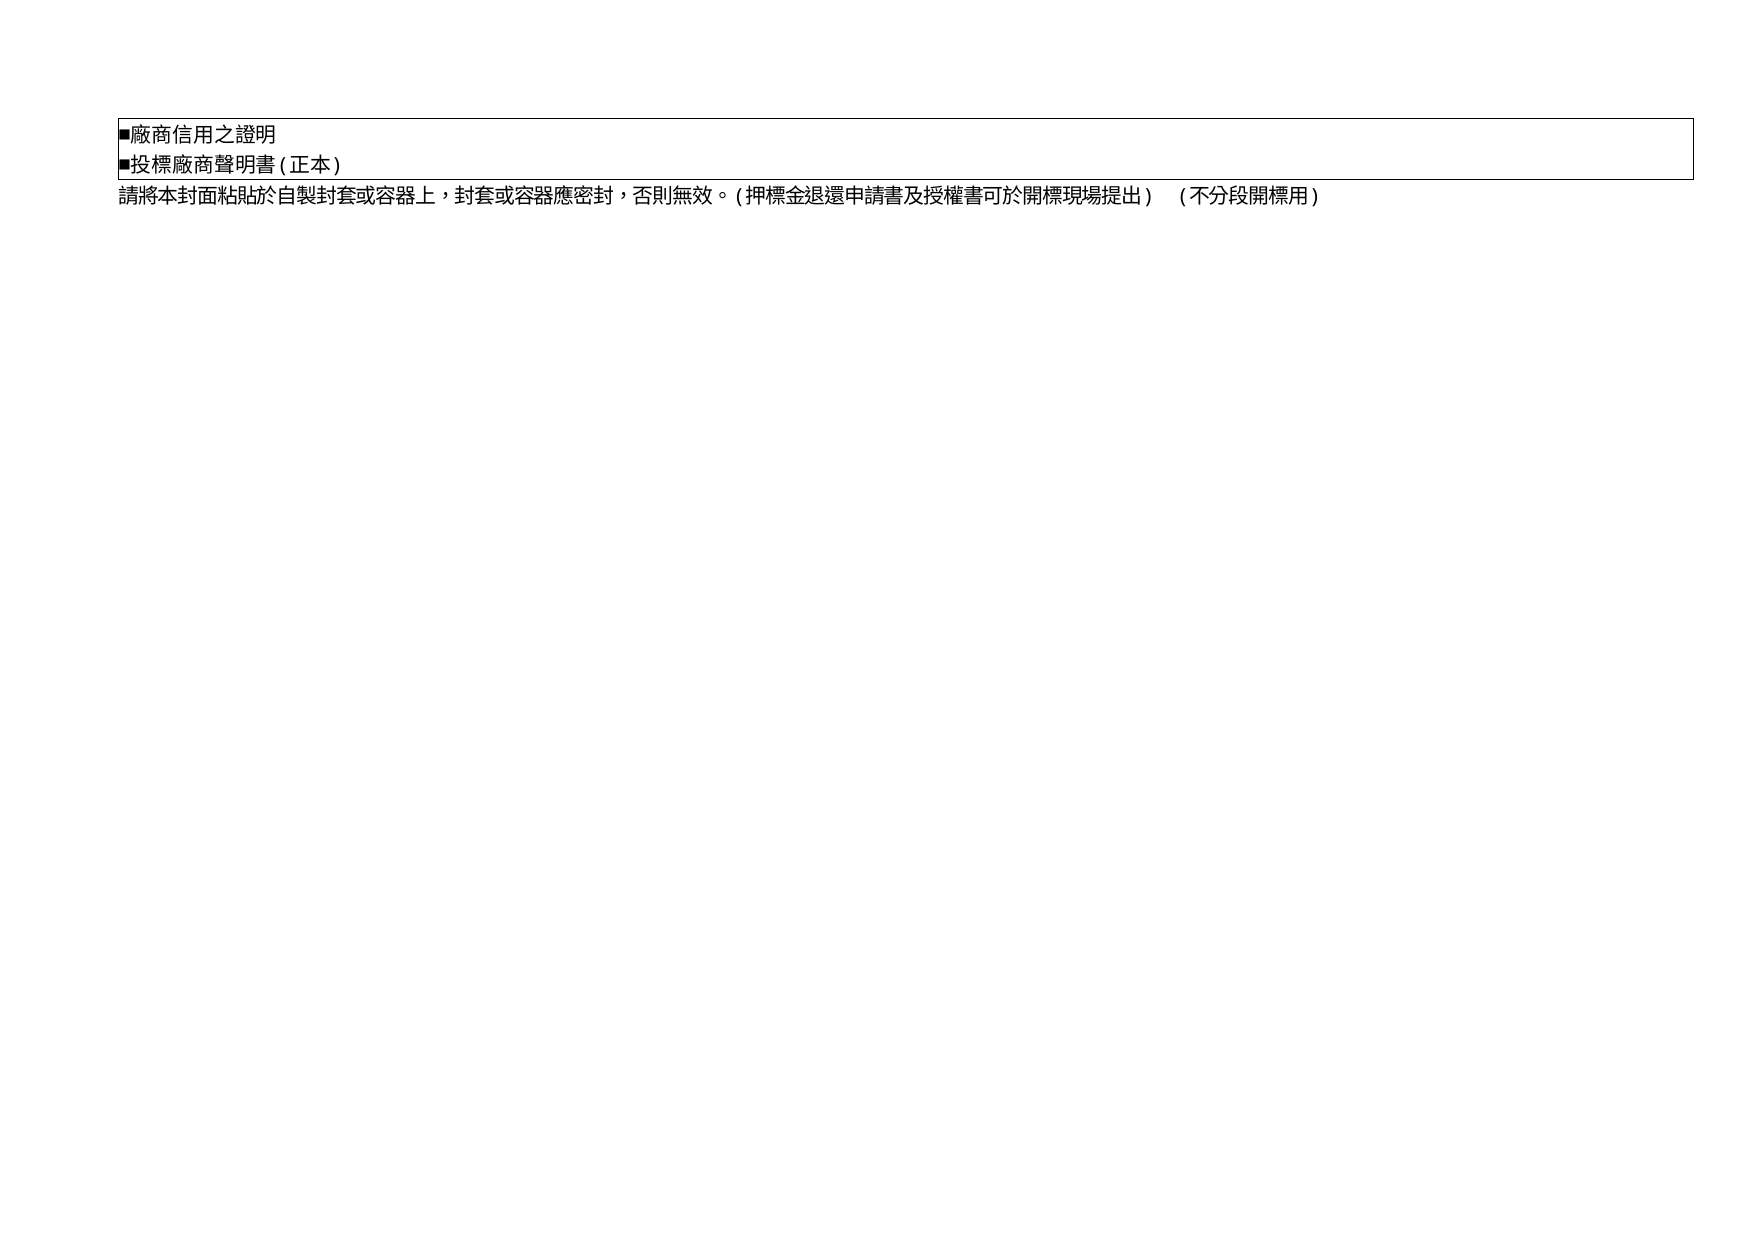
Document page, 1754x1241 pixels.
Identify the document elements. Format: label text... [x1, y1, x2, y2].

text 請將本封面粘貼於自製封套或容器上，封套或容器應密封，否則無效。(押標金退還申請書及授權書可於開標現場提出) (不分段開標用) [118, 180, 1636, 210]
table_cell ■廠商信用之證明 ■投標廠商聲明書(正本) [119, 119, 1028, 179]
table_cell [1028, 119, 1693, 179]
